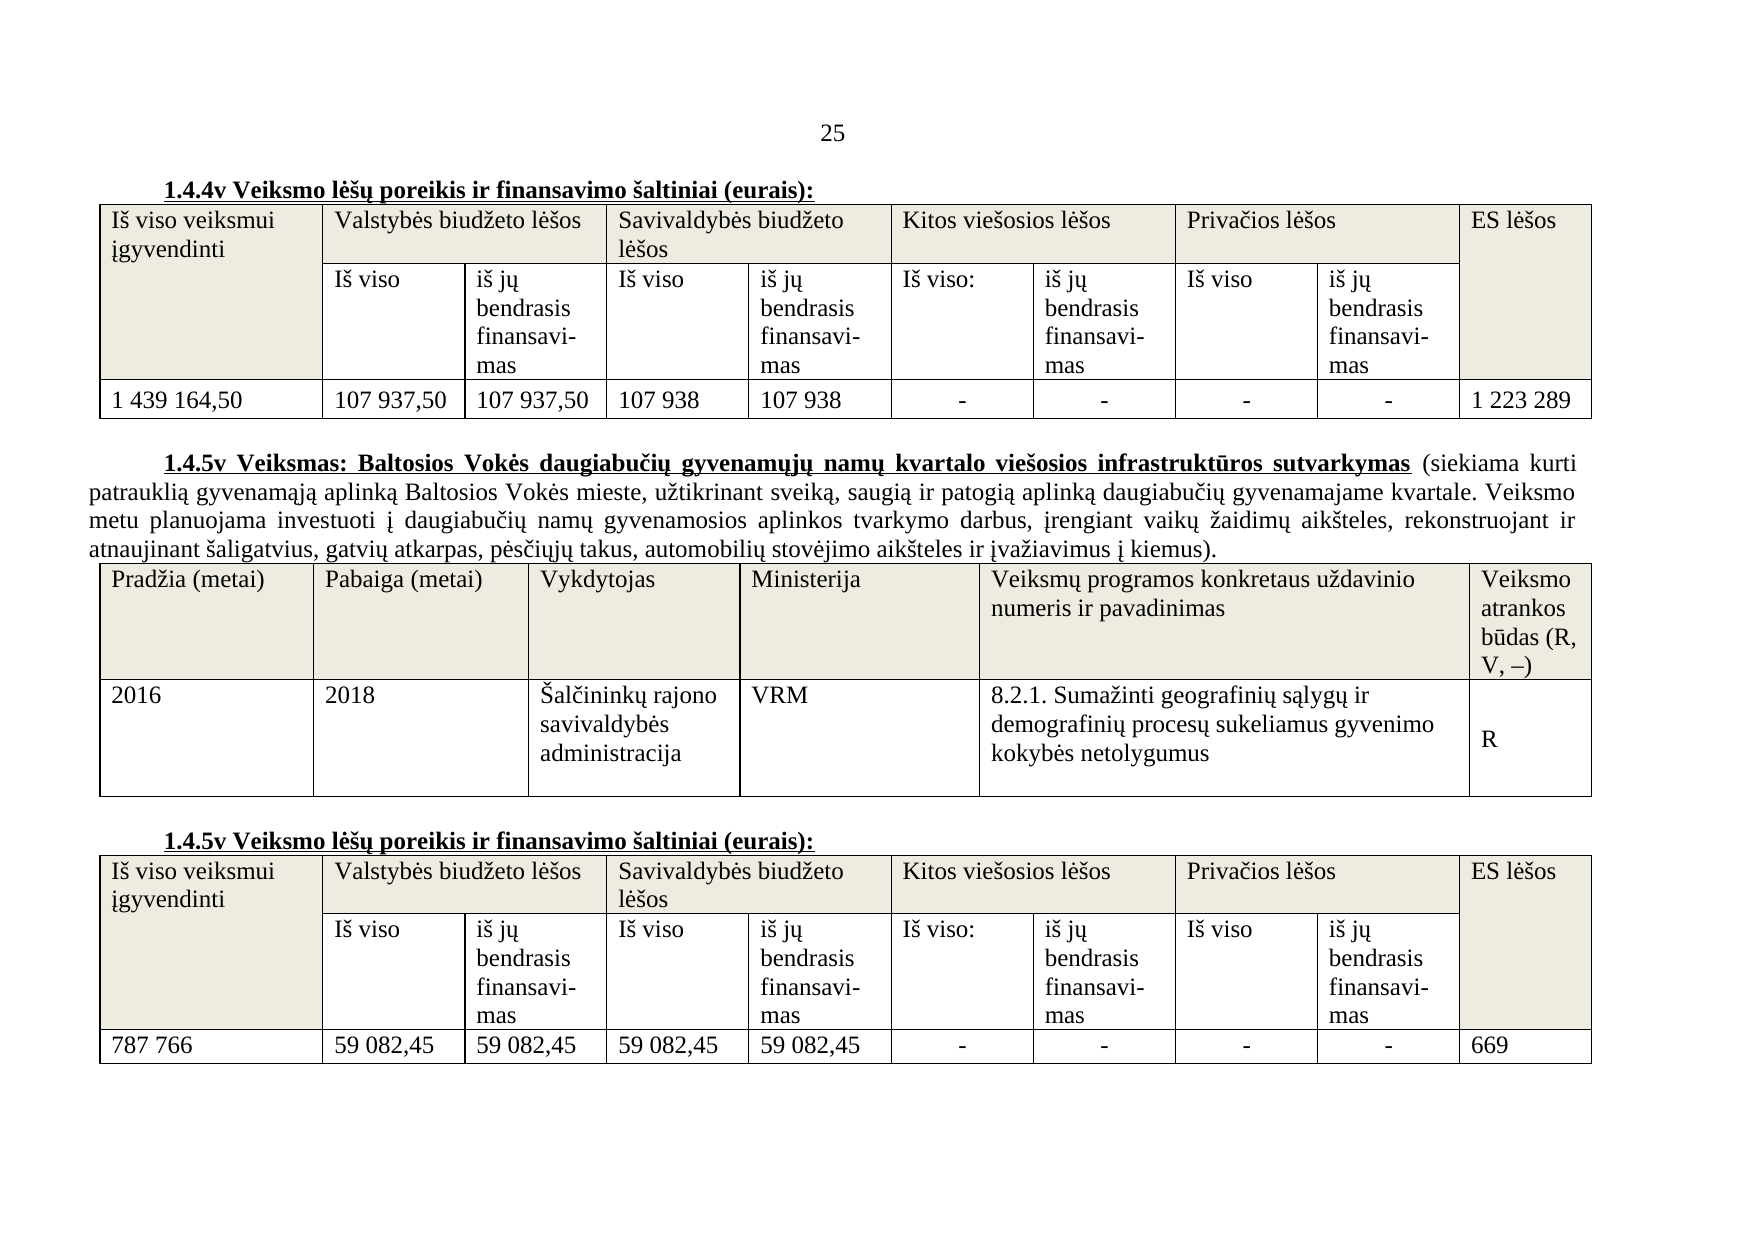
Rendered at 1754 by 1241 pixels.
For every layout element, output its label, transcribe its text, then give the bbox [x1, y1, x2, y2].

table_cell iš jų bendrasis finansavi- mas [749, 264, 891, 379]
table_cell R [1470, 680, 1591, 796]
table_cell - [1176, 380, 1317, 418]
table_cell - [1034, 1030, 1175, 1063]
table_header Valstybės biudžeto lėšos [323, 856, 606, 913]
table_cell iš jų bendrasis finansavi- mas [749, 914, 891, 1029]
table_cell iš jų bendrasis finansavi- mas [1034, 264, 1175, 379]
table_header Privačios lėšos [1176, 856, 1459, 913]
table_cell 107 938 [749, 380, 891, 418]
table_header Valstybės biudžeto lėšos [323, 205, 606, 263]
table_cell - [1176, 1030, 1317, 1063]
table_cell iš jų bendrasis finansavi- mas [466, 914, 606, 1029]
table_cell 107 937,50 [323, 380, 464, 418]
table_cell 59 082,45 [323, 1030, 464, 1063]
table_cell Iš viso: [892, 914, 1033, 1029]
table_cell 787 766 [101, 1030, 322, 1063]
table_cell Iš viso [1176, 264, 1317, 379]
table_cell iš jų bendrasis finansavi- mas [1034, 914, 1175, 1029]
table_cell Iš viso [1176, 914, 1317, 1029]
table_cell 59 082,45 [749, 1030, 891, 1063]
table_cell 1 223 289 [1460, 380, 1591, 418]
text 1.4.5v Veiksmas: Baltosios Vokės daugiabučių gyvenamųjų namų kvartalo viešosios infrastruktūros sutvarkymas (siekiama kurti patrauklią gyvenamąją aplinką Baltosios Vokės mieste, užtikrinant sveiką, saugią ir patogią aplinką daugiabučių gyvenamajame kvartale. Veiksmo metu planuojama investuoti į daugiabučių namų gyvenamosios aplinkos tvarkymo darbus, įrengiant vaikų žaidimų aikšteles, rekonstruojant ir atnaujinant šaligatvius, gatvių atkarpas, pėsčiųjų takus, automobilių stovėjimo aikšteles ir įvažiavimus į kiemus). [89, 448, 1577, 563]
table_header Kitos viešosios lėšos [892, 856, 1175, 913]
table_cell Iš viso: [892, 264, 1033, 379]
table_cell 59 082,45 [466, 1030, 606, 1063]
table_cell Šalčininkų rajono savivaldybės administracija [529, 680, 739, 796]
table_header Savivaldybės biudžeto lėšos [607, 856, 891, 913]
table_cell Iš viso [323, 914, 464, 1029]
table_cell VRM [741, 680, 979, 796]
table_cell Iš viso [323, 264, 464, 379]
table_header Ministerija [741, 564, 979, 679]
table_header Pabaiga (metai) [314, 564, 528, 679]
table_cell 1 439 164,50 [101, 380, 322, 418]
table_cell - [892, 380, 1033, 418]
table_cell Iš viso [607, 264, 748, 379]
table_header Savivaldybės biudžeto lėšos [607, 205, 891, 263]
table_cell - [892, 1030, 1033, 1063]
table_cell - [1318, 1030, 1459, 1063]
table_cell 2018 [314, 680, 528, 796]
table_header Kitos viešosios lėšos [892, 205, 1175, 263]
table_header Vykdytojas [529, 564, 739, 679]
table_header Privačios lėšos [1176, 205, 1459, 263]
table_cell Iš viso [607, 914, 748, 1029]
table_header ES lėšos [1460, 205, 1591, 379]
text 1.4.5v Veiksmo lėšų poreikis ir finansavimo šaltiniai (eurais): [89, 826, 1577, 855]
table_cell iš jų bendrasis finansavi- mas [466, 264, 606, 379]
table_cell iš jų bendrasis finansavi- mas [1318, 264, 1459, 379]
table_header Veiksmų programos konkretaus uždavinio numeris ir pavadinimas [980, 564, 1469, 679]
text 1.4.4v Veiksmo lėšų poreikis ir finansavimo šaltiniai (eurais): [89, 176, 1577, 204]
table_cell 59 082,45 [607, 1030, 748, 1063]
table_header Iš viso veiksmui įgyvendinti [101, 205, 322, 379]
table_header Veiksmo atrankos būdas (R, V, –) [1470, 564, 1591, 679]
table_cell iš jų bendrasis finansavi- mas [1318, 914, 1459, 1029]
table_cell 669 [1460, 1030, 1591, 1063]
table_cell 2016 [101, 680, 313, 796]
table_cell 107 938 [607, 380, 748, 418]
table_header Iš viso veiksmui įgyvendinti [101, 856, 322, 1029]
table_cell 8.2.1. Sumažinti geografinių sąlygų ir demografinių procesų sukeliamus gyvenimo kokybės netolygumus [980, 680, 1469, 796]
table_header ES lėšos [1460, 856, 1591, 1029]
table_cell 107 937,50 [466, 380, 606, 418]
table_header Pradžia (metai) [101, 564, 313, 679]
table_cell - [1034, 380, 1175, 418]
table_cell - [1318, 380, 1459, 418]
